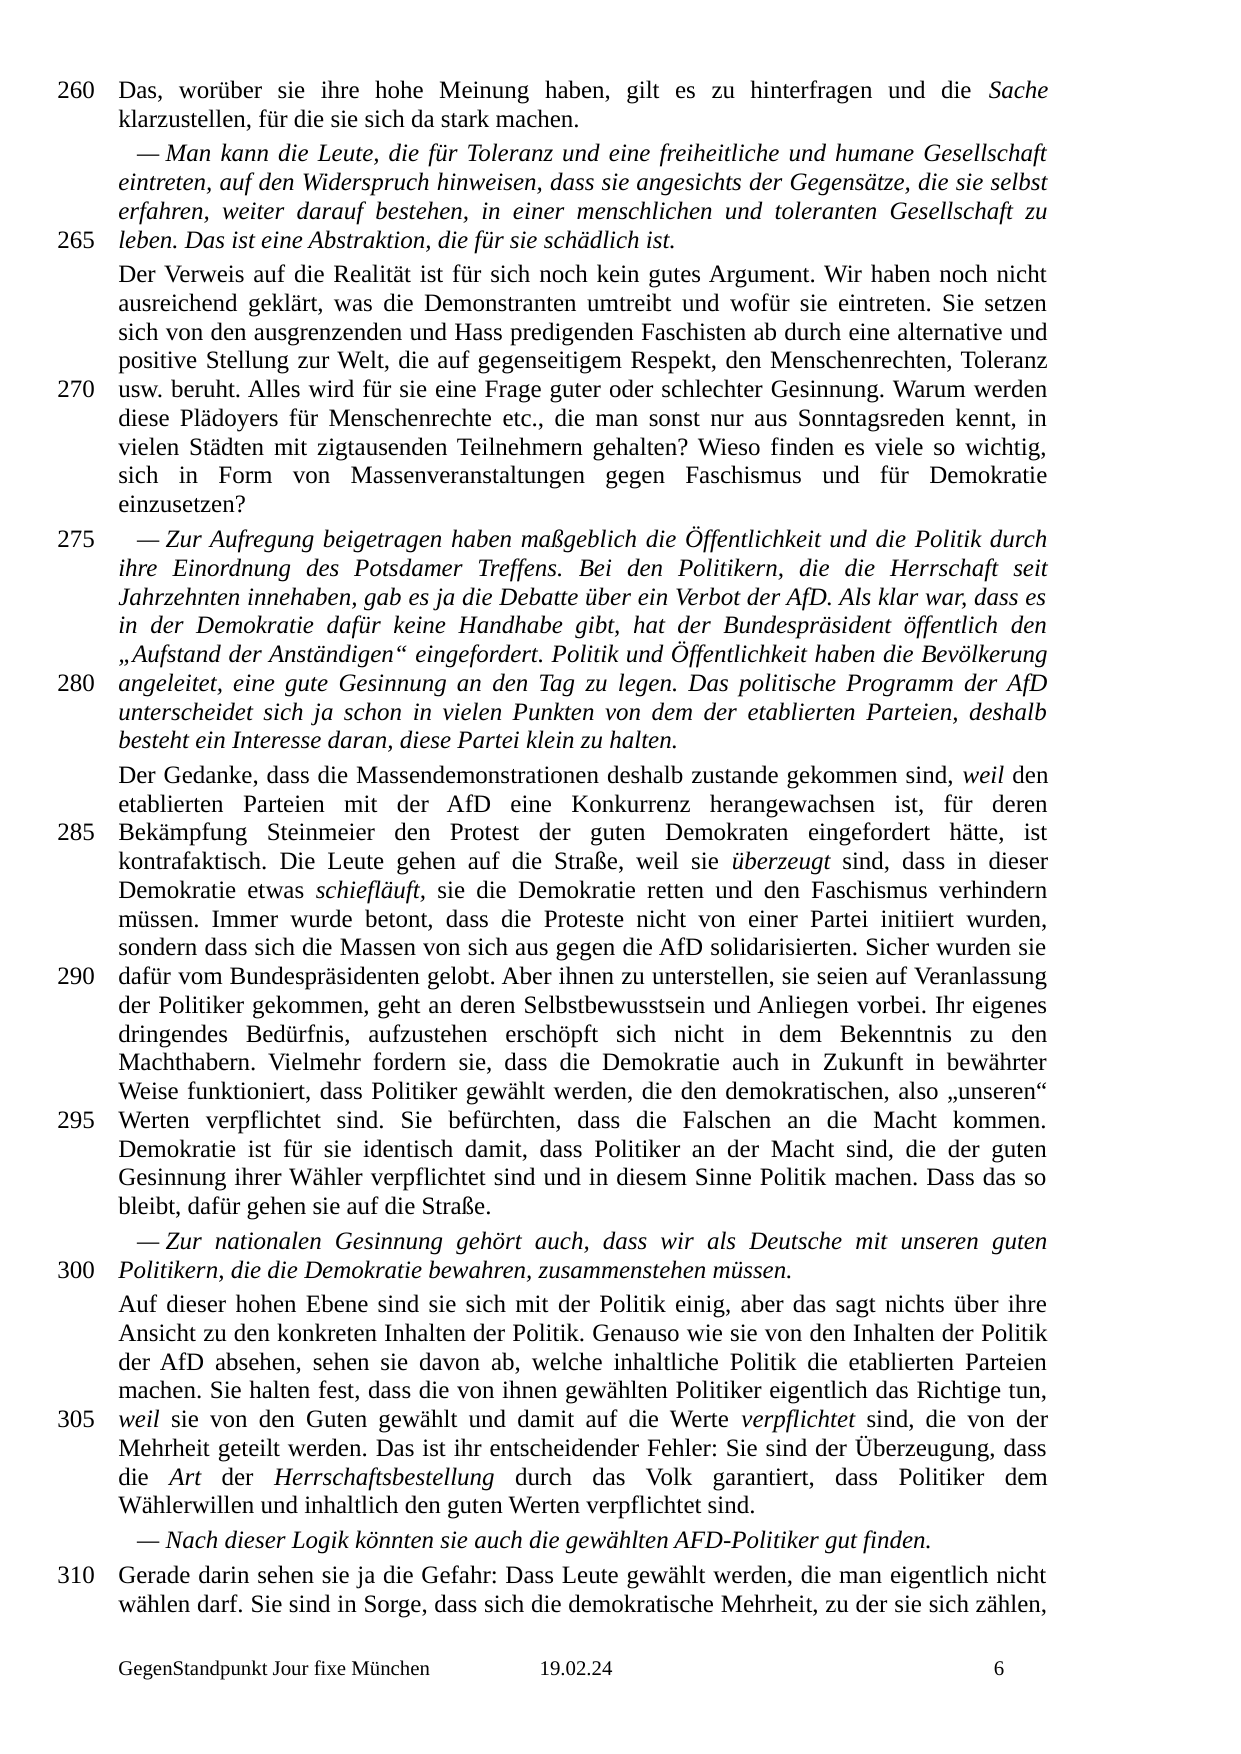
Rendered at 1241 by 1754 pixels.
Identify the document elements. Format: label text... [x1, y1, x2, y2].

text — Nach dieser Logik könnten sie auch die gewählten AFD-Politiker gut finden. [118, 1525, 1048, 1554]
text — Man kann die Leute, die für Toleranz und eine freiheitliche und humane Gesellschaft eintreten, auf den Widerspruch hinweisen, dass sie angesichts der Gegensätze, die sie selbst erfahren, weiter darauf bestehen, in einer menschlichen und toleranten Gesellschaft zu leben. Das ist eine Abstraktion, die für sie schädlich ist. [118, 138, 1048, 253]
text Das, worüber sie ihre hohe Meinung haben, gilt es zu hinterfragen und die Sache klarzustellen, für die sie sich da stark machen. [118, 75, 1048, 132]
text Der Gedanke, dass die Massendemonstrationen deshalb zustande gekommen sind, weil den etablierten Parteien mit der AfD eine Konkurrenz herangewachsen ist, für deren Bekämpfung Steinmeier den Protest der guten Demokraten eingefordert hätte, ist kontrafaktisch. Die Leute gehen auf die Straße, weil sie überzeugt sind, dass in dieser Demokratie etwas schiefläuft, sie die Demokratie retten und den Faschismus verhindern müssen. Immer wurde betont, dass die Proteste nicht von einer Partei initiiert wurden, sondern dass sich die Massen von sich aus gegen die AfD solidarisierten. Sicher wurden sie dafür vom Bundespräsidenten gelobt. Aber ihnen zu unterstellen, sie seien auf Veranlassung der Politiker gekommen, geht an deren Selbstbewusstsein und Anliegen vorbei. Ihr eigenes dringendes Bedürfnis, aufzustehen erschöpft sich nicht in dem Bekenntnis zu den Machthabern. Vielmehr fordern sie, dass die Demokratie auch in Zukunft in bewährter Weise funktioniert, dass Politiker gewählt werden, die den demokratischen, also „unseren“ Werten verpflichtet sind. Sie befürchten, dass die Falschen an die Macht kommen. Demokratie ist für sie identisch damit, dass Politiker an der Macht sind, die der guten Gesinnung ihrer Wähler verpflichtet sind und in diesem Sinne Politik machen. Dass das so bleibt, dafür gehen sie auf die Straße. [118, 760, 1048, 1220]
text Auf dieser hohen Ebene sind sie sich mit der Politik einig, aber das sagt nichts über ihre Ansicht zu den konkreten Inhalten der Politik. Genauso wie sie von den Inhalten der Politik der AfD absehen, sehen sie davon ab, welche inhaltliche Politik die etablierten Parteien machen. Sie halten fest, dass die von ihnen gewählten Politiker eigentlich das Richtige tun, weil sie von den Guten gewählt und damit auf die Werte verpflichtet sind, die von der Mehrheit geteilt werden. Das ist ihr entscheidender Fehler: Sie sind der Überzeugung, dass die Art der Herrschaftsbestellung durch das Volk garantiert, dass Politiker dem Wählerwillen und inhaltlich den guten Werten verpflichtet sind. [118, 1289, 1048, 1519]
text — Zur nationalen Gesinnung gehört auch, dass wir als Deutsche mit unseren guten Politikern, die die Demokratie bewahren, zusammenstehen müssen. [118, 1226, 1048, 1283]
text — Zur Aufregung beigetragen haben maßgeblich die Öffentlichkeit und die Politik durch ihre Einordnung des Potsdamer Treffens. Bei den Politikern, die die Herrschaft seit Jahrzehnten innehaben, gab es ja die Debatte über ein Verbot der AfD. Als klar war, dass es in der Demokratie dafür keine Handhabe gibt, hat der Bundespräsident öffentlich den „Aufstand der Anständigen“ eingefordert. Politik und Öffentlichkeit haben die Bevölkerung angeleitet, eine gute Gesinnung an den Tag zu legen. Das politische Programm der AfD unterscheidet sich ja schon in vielen Punkten von dem der etablierten Parteien, deshalb besteht ein Interesse daran, diese Partei klein zu halten. [118, 524, 1048, 754]
text Der Verweis auf die Realität ist für sich noch kein gutes Argument. Wir haben noch nicht ausreichend geklärt, was die Demonstranten umtreibt und wofür sie eintreten. Sie setzen sich von den ausgrenzenden und Hass predigenden Faschisten ab durch eine alternative und positive Stellung zur Welt, die auf gegenseitigem Respekt, den Menschenrechten, Toleranz usw. beruht. Alles wird für sie eine Frage guter oder schlechter Gesinnung. Warum werden diese Plädoyers für Menschenrechte etc., die man sonst nur aus Sonntagsreden kennt, in vielen Städten mit zigtausenden Teilnehmern gehalten? Wieso finden es viele so wichtig, sich in Form von Massenveranstaltungen gegen Faschismus und für Demokratie einzusetzen? [118, 259, 1048, 518]
text Gerade darin sehen sie ja die Gefahr: Dass Leute gewählt werden, die man eigentlich nicht wählen darf. Sie sind in Sorge, dass sich die demokratische Mehrheit, zu der sie sich zählen, [118, 1560, 1048, 1617]
